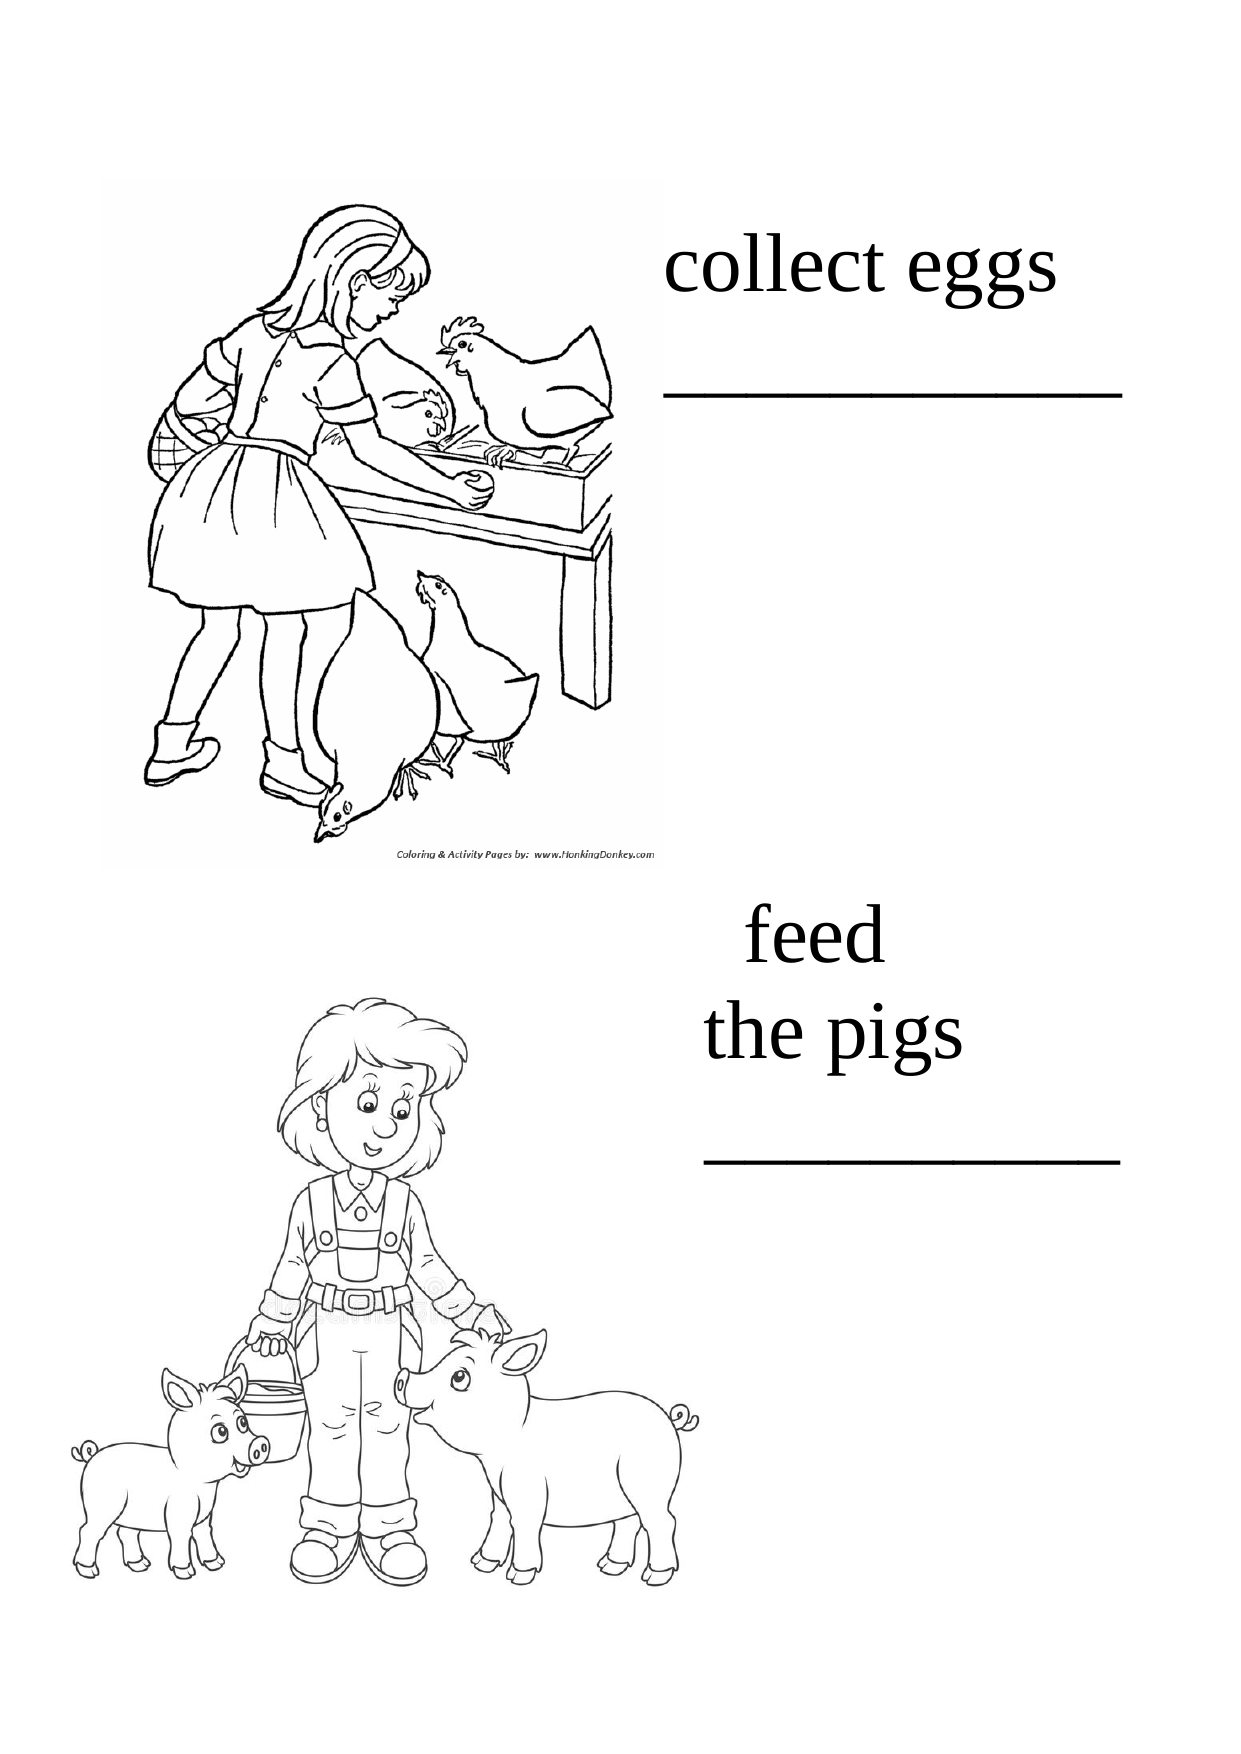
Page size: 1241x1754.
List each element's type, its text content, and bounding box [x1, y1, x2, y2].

text [664, 398, 1122, 501]
text the pigs [118, 981, 1122, 1076]
text ___________ [664, 310, 1122, 394]
text __________ [704, 1076, 1122, 1172]
text feed [118, 885, 1122, 981]
text collect eggs [664, 214, 1122, 310]
picture [63, 990, 704, 1596]
picture [100, 179, 664, 869]
